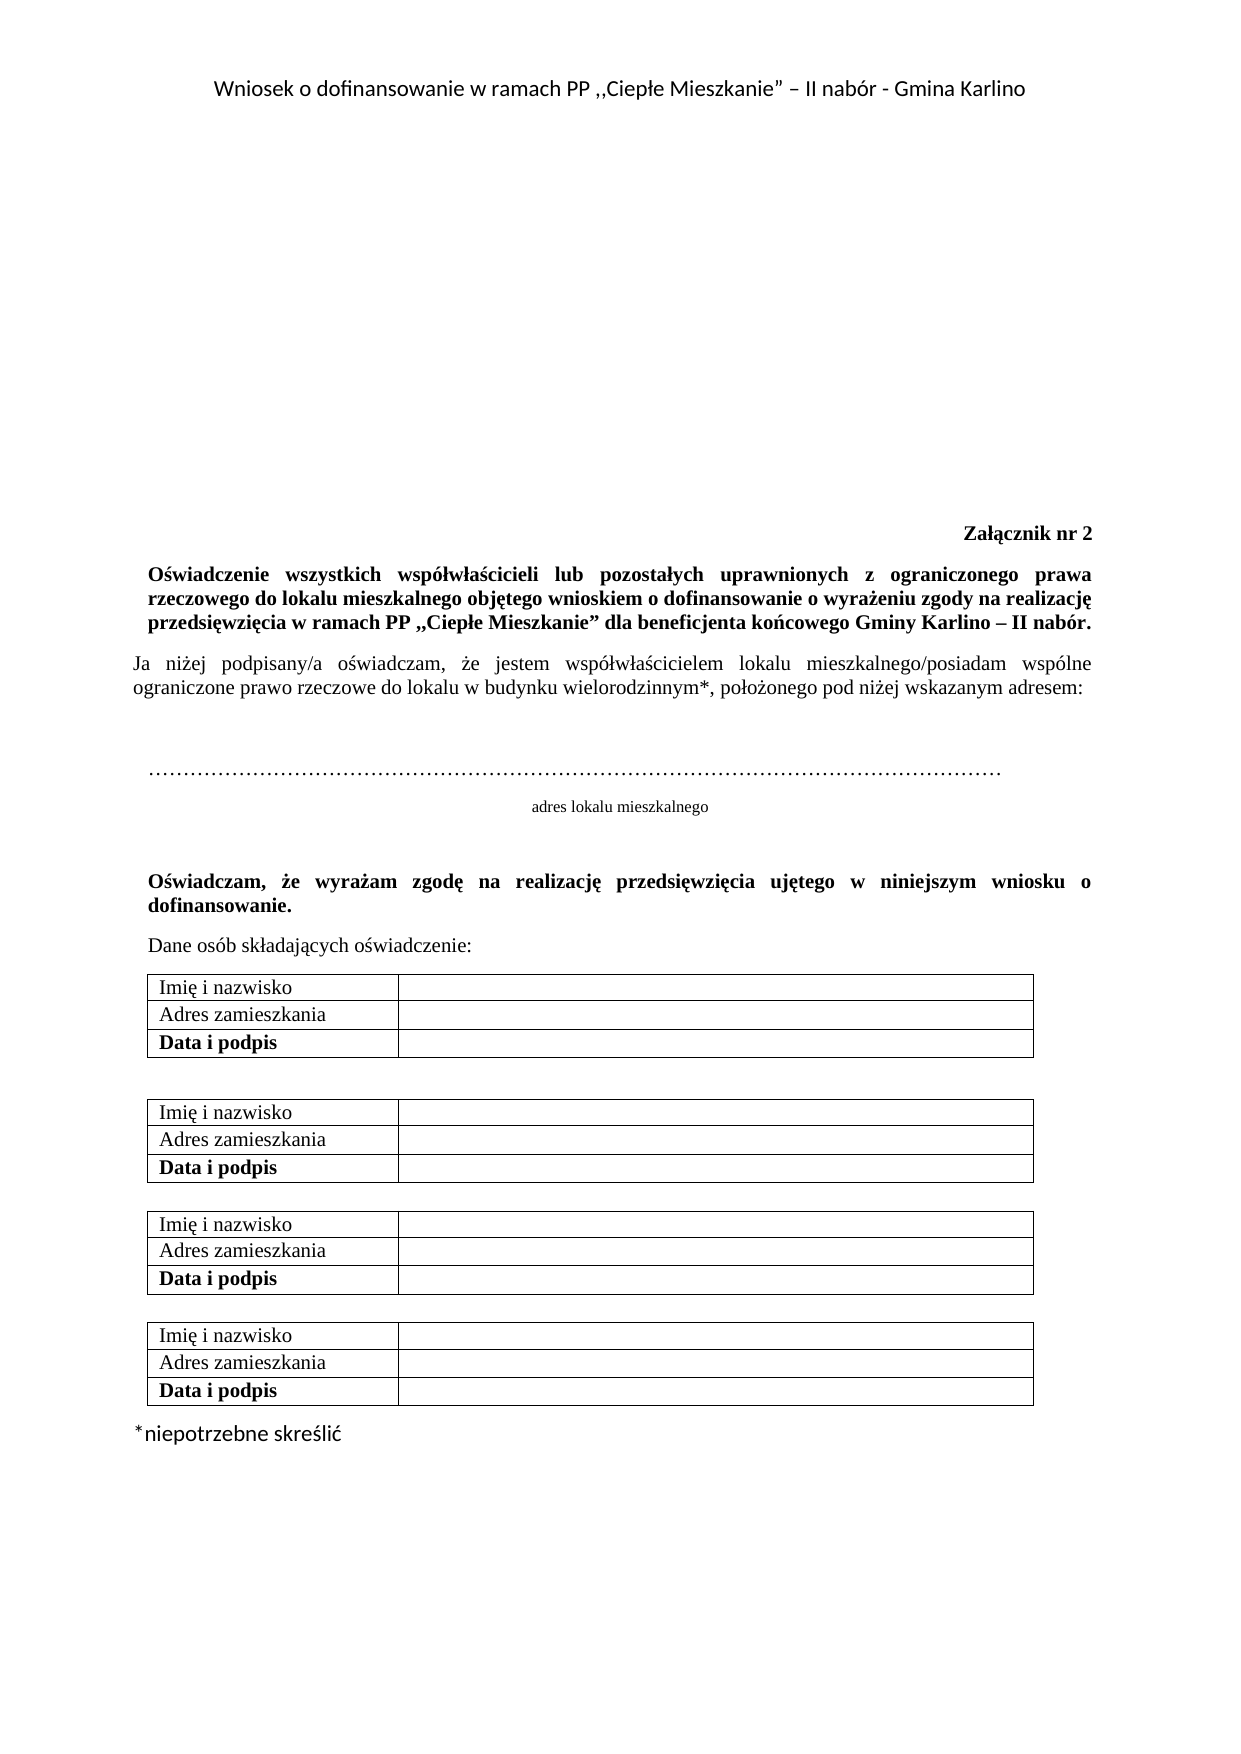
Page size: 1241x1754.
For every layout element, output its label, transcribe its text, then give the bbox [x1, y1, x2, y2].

table_cell Data i podpis [148, 1155, 398, 1182]
table_cell Adres zamieszkania [148, 1126, 398, 1154]
table_header [399, 1100, 1033, 1125]
table_header Imię i nazwisko [148, 1323, 398, 1348]
text …………………………………………………………………………………………………………… [148, 756, 1093, 780]
table_cell [399, 1001, 1033, 1029]
table_cell Adres zamieszkania [148, 1001, 398, 1029]
text Załącznik nr 2 [148, 521, 1093, 545]
text *niepotrzebne skreślić [133, 1419, 1093, 1447]
text adres lokalu mieszkalnego [532, 797, 1093, 816]
table_cell [399, 1378, 1033, 1405]
text Ja niżej podpisany/a oświadczam, że jestem współwłaścicielem lokalu mieszkalnego/posiadam wspólne ograniczone prawo rzeczowe do lokalu w budynku wielorodzinnym*, położonego pod niżej wskazanym adresem: [133, 651, 1093, 699]
table_cell [399, 1350, 1033, 1377]
table_cell [399, 1155, 1033, 1182]
table_cell [399, 1030, 1033, 1057]
table_header Imię i nazwisko [148, 1212, 398, 1237]
text Oświadczam, że wyrażam zgodę na realizację przedsięwzięcia ujętego w niniejszym wniosku o dofinansowanie. [148, 868, 1093, 917]
table_header Imię i nazwisko [148, 975, 398, 1000]
table_cell Adres zamieszkania [148, 1350, 398, 1377]
table_cell Data i podpis [148, 1266, 398, 1294]
table_header [399, 975, 1033, 1000]
table_cell Data i podpis [148, 1378, 398, 1405]
table_cell [399, 1266, 1033, 1294]
table_cell Adres zamieszkania [148, 1238, 398, 1265]
text Oświadczenie wszystkich współwłaścicieli lub pozostałych uprawnionych z ograniczonego prawa rzeczowego do lokalu mieszkalnego objętego wnioskiem o dofinansowanie o wyrażeniu zgody na realizację przedsięwzięcia w ramach PP ,,Ciepłe Mieszkanie” dla beneficjenta końcowego Gminy Karlino – II nabór. [148, 562, 1093, 634]
table_cell [399, 1126, 1033, 1154]
table_header [399, 1212, 1033, 1237]
table_cell Data i podpis [148, 1030, 398, 1057]
text Dane osób składających oświadczenie: [148, 933, 1093, 957]
table_header [399, 1323, 1033, 1348]
table_cell [399, 1238, 1033, 1265]
table_header Imię i nazwisko [148, 1100, 398, 1125]
